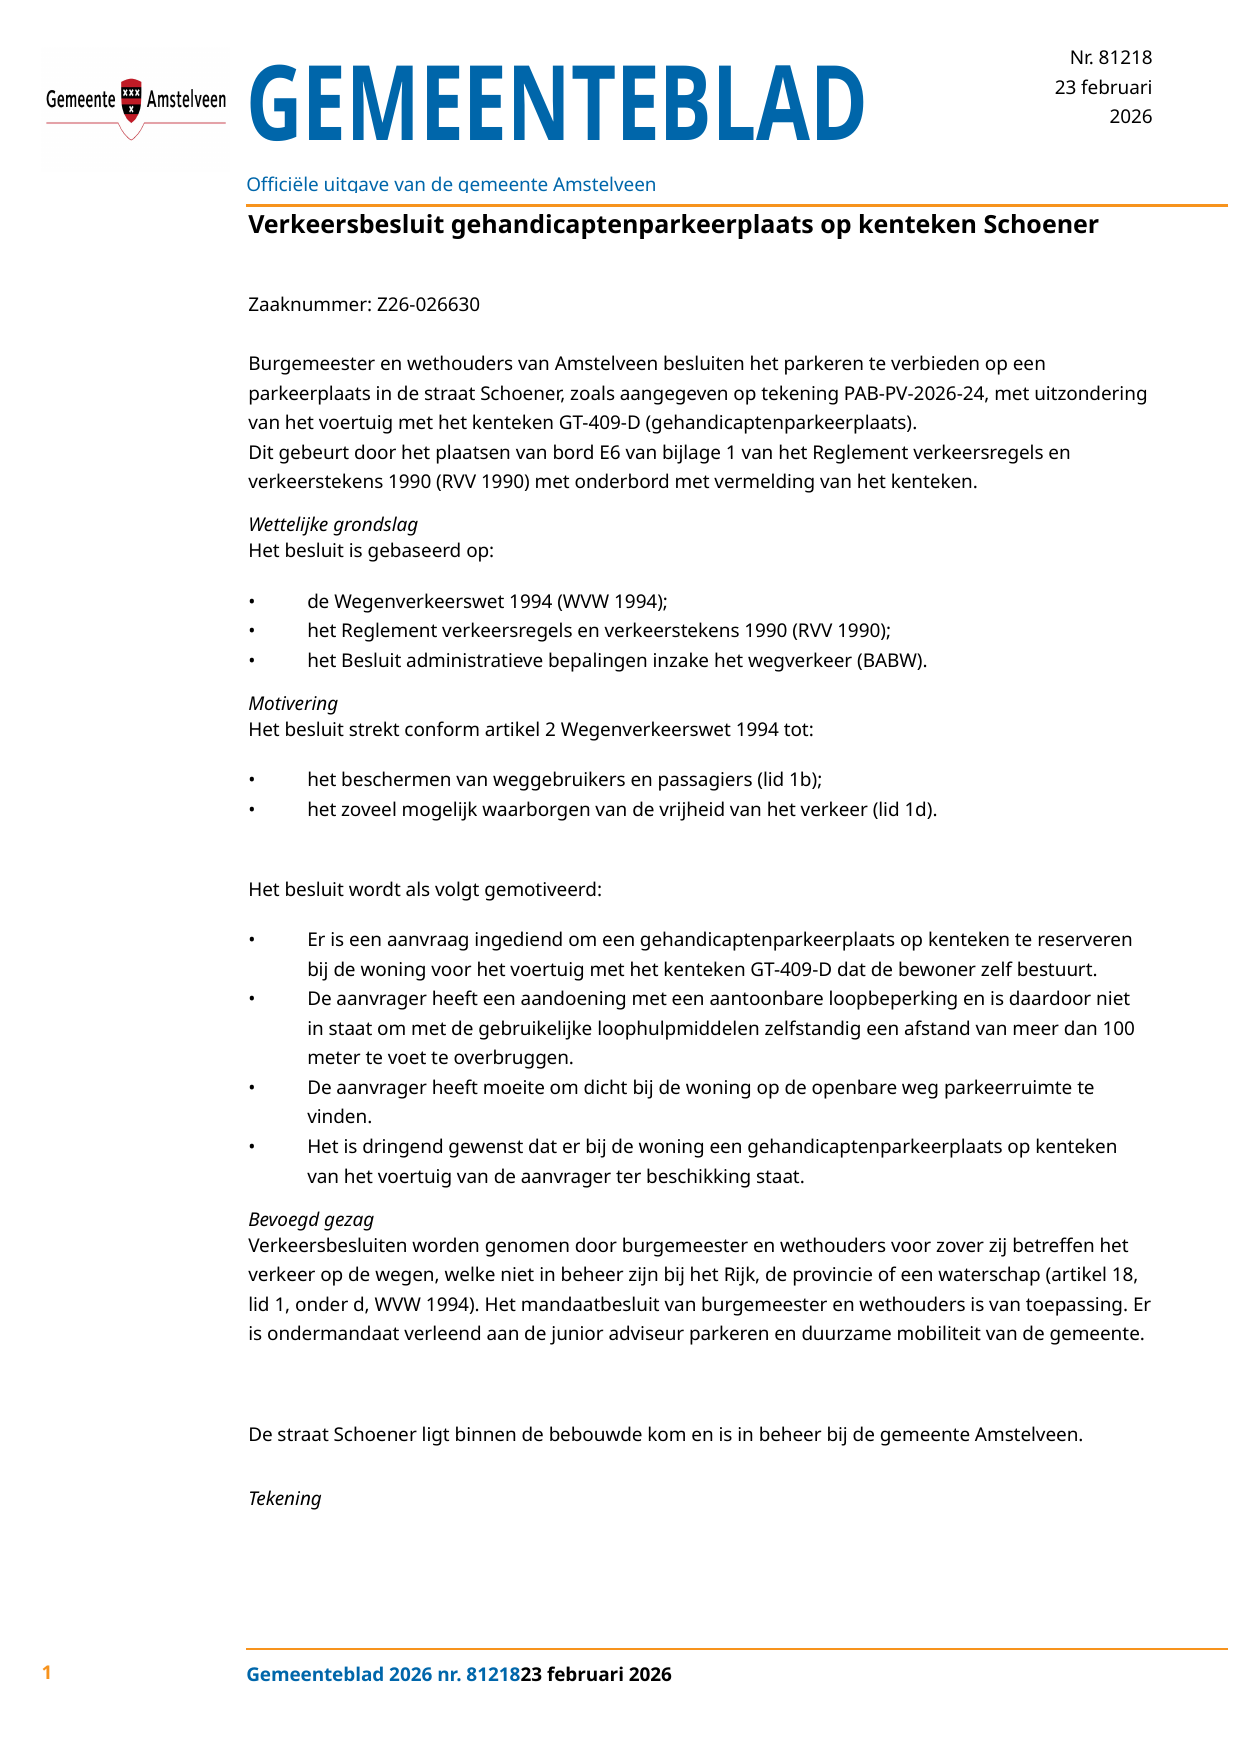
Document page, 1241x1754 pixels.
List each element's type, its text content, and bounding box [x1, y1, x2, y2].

text Het besluit wordt als volgt gemotiveerd: [248, 876, 1152, 902]
text Burgemeester en wethouders van Amstelveen besluiten het parkeren te verbieden op een parkeerplaats in de straat Schoener, zoals aangegeven op tekening PAB-PV-2026-24, met uitzondering van het voertuig met het kenteken GT-409-D (gehandicaptenparkeerplaats). [248, 350, 1152, 435]
text Bevoegd gezag [248, 1206, 1152, 1232]
text Verkeersbesluit gehandicaptenparkeerplaats op kenteken Schoener [248, 207, 1152, 241]
list Er is een aanvraag ingediend om een gehandicaptenparkeerplaats op kenteken te reserveren bij de woning voor het voertuig met het kenteken GT-409-D dat de bewoner zelf bestuurt. [248, 926, 1152, 982]
list het Reglement verkeersregels en verkeerstekens 1990 (RVV 1990); [248, 617, 1152, 643]
list het zoveel mogelijk waarborgen van de vrijheid van het verkeer (lid 1d). [248, 796, 1152, 822]
text Dit gebeurt door het plaatsen van bord E6 van bijlage 1 van het Reglement verkeersregels en verkeerstekens 1990 (RVV 1990) met onderbord met vermelding van het kenteken. [248, 439, 1152, 494]
list de Wegenverkeerswet 1994 (WVW 1994); [248, 588, 1152, 613]
list De aanvrager heeft een aandoening met een aantoonbare loopbeperking en is daardoor niet in staat om met de gebruikelijke loophulpmiddelen zelfstandig een afstand van meer dan 100 meter te voet te overbruggen. [248, 985, 1152, 1070]
text Verkeersbesluiten worden genomen door burgemeester en wethouders voor zover zij betreffen het verkeer op de wegen, welke niet in beheer zijn bij het Rijk, de provincie of een waterschap (artikel 18, lid 1, onder d, WVW 1994). Het mandaatbesluit van burgemeester en wethouders is van toepassing. Er is ondermandaat verleend aan de junior adviseur parkeren en duurzame mobiliteit van de gemeente. [248, 1232, 1152, 1346]
text Het besluit strekt conform artikel 2 Wegenverkeerswet 1994 tot: [248, 716, 1152, 742]
list het Besluit administratieve bepalingen inzake het wegverkeer (BABW). [248, 647, 1152, 673]
text De straat Schoener ligt binnen de bebouwde kom en is in beheer bij de gemeente Amstelveen. [248, 1421, 1152, 1447]
list De aanvrager heeft moeite om dicht bij de woning op de openbare weg parkeerruimte te vinden. [248, 1074, 1152, 1129]
text Wettelijke grondslag [248, 512, 1152, 537]
text Tekening [248, 1485, 1152, 1511]
text Zaaknummer: Z26-026630 [248, 291, 1152, 317]
list het beschermen van weggebruikers en passagiers (lid 1b); [248, 766, 1152, 792]
picture [41, 47, 231, 172]
text Het besluit is gebaseerd op: [248, 537, 1152, 563]
text Motivering [248, 690, 1152, 716]
list Het is dringend gewenst dat er bij de woning een gehandicaptenparkeerplaats op kenteken van het voertuig van de aanvrager ter beschikking staat. [248, 1133, 1152, 1189]
